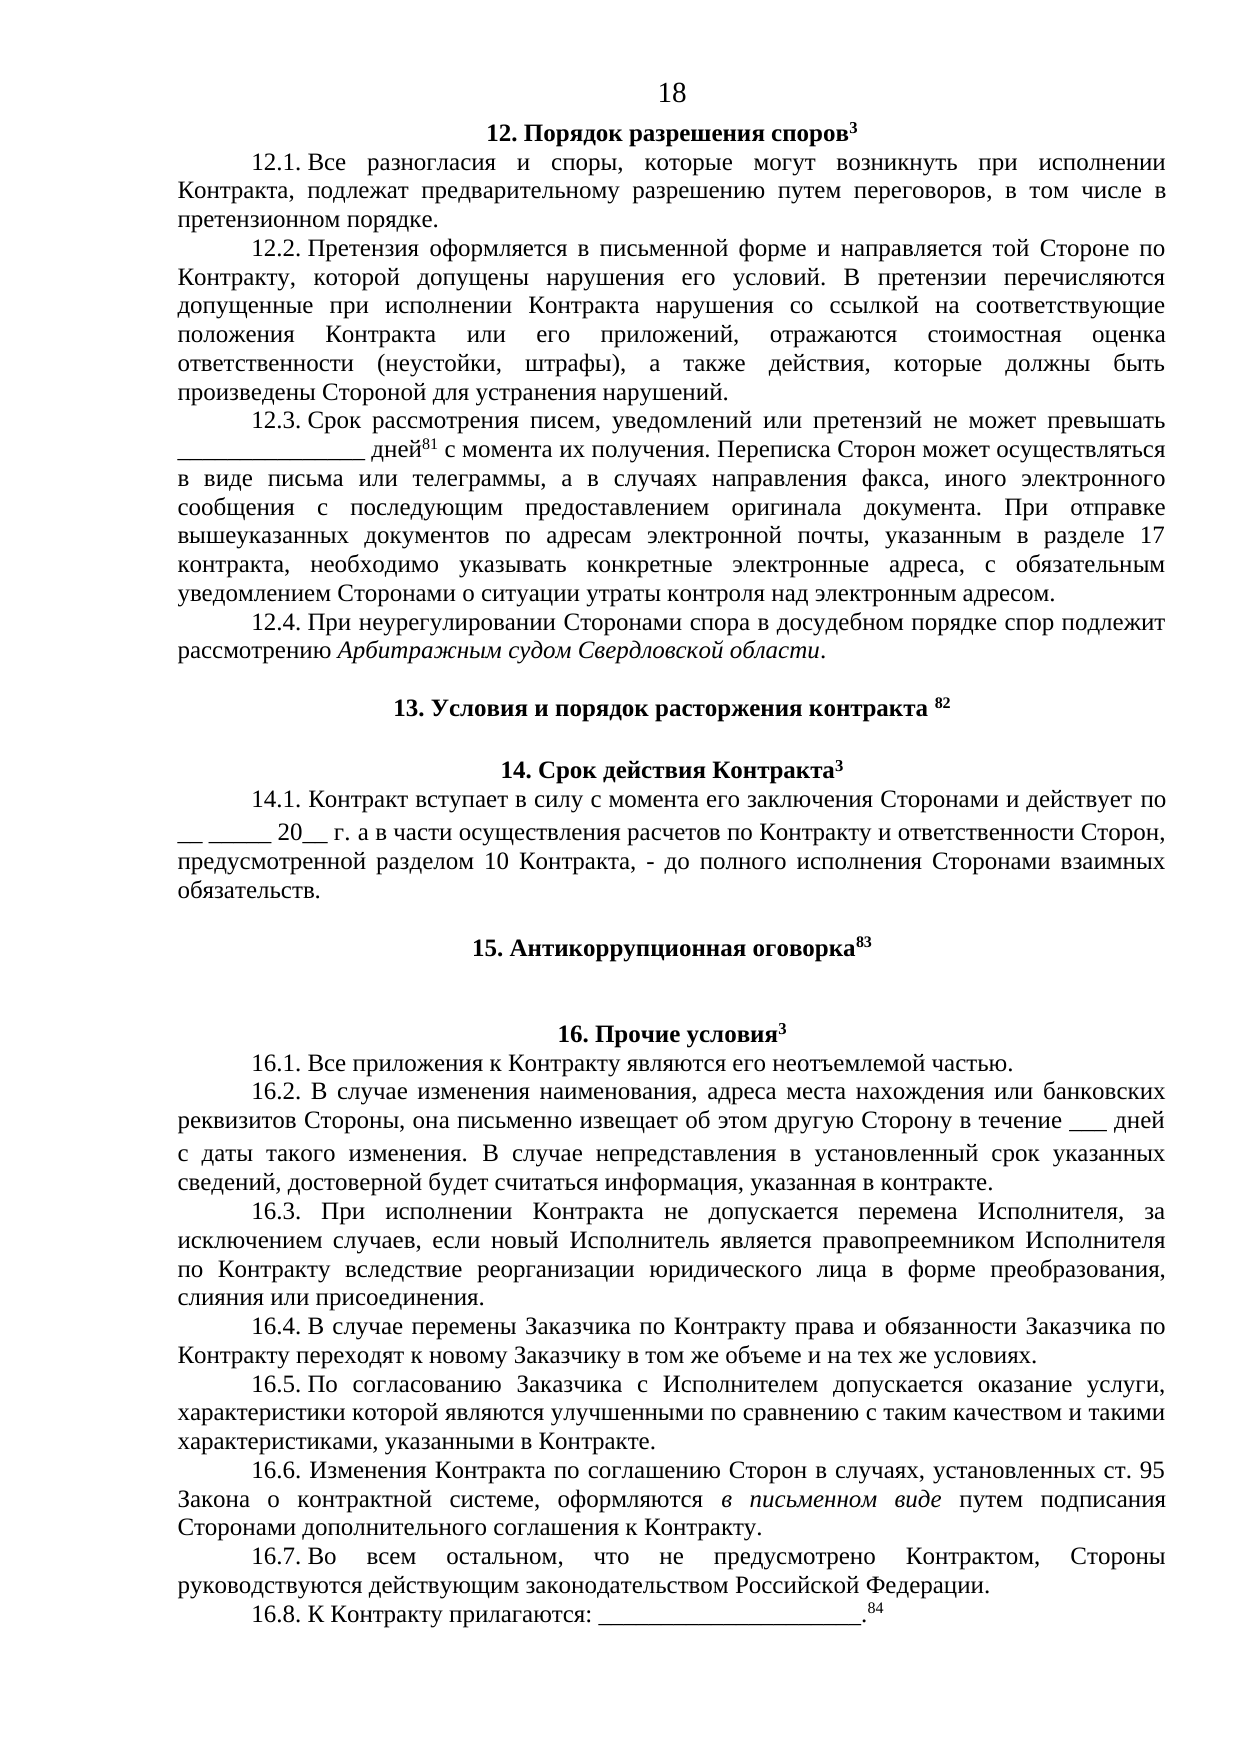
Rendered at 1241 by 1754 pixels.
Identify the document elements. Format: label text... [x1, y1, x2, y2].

text 12. Порядок разрешения споров3 [177, 118, 1166, 147]
text 16. Прочие условия3 [177, 1019, 1166, 1048]
text 16.6. Изменения Контракта по соглашению Сторон в случаях, установленных ст. 95 Закона о контрактной системе, оформляются в письменном виде путем подписания Сторонами дополнительного соглашения к Контракту. [177, 1455, 1166, 1541]
text 16.8. К Контракту прилагаются: _____________________. [177, 1599, 1166, 1627]
text 12.1. Все разногласия и споры, которые могут возникнуть при исполнении Контракта, подлежат предварительному разрешению путем переговоров, в том числе в претензионном порядке. [177, 147, 1166, 233]
text 12.3. Срок рассмотрения писем, уведомлений или претензий не может превышать _______________ дней с момента их получения. Переписка Сторон может осуществляться в виде письма или телеграммы, а в случаях направления факса, иного электронного сообщения с последующим предоставлением оригинала документа. При отправке вышеуказанных документов по адресам электронной почты, указанным в разделе 17 контракта, необходимо указывать конкретные электронные адреса, с обязательным уведомлением Сторонами о ситуации утраты контроля над электронным адресом. [177, 406, 1166, 607]
text 13. Условия и порядок расторжения контракта [177, 693, 1166, 722]
text 16.7. Во всем остальном, что не предусмотрено Контрактом, Стороны руководствуются действующим законодательством Российской Федерации. [177, 1541, 1166, 1599]
text 16.4. В случае перемены Заказчика по Контракту права и обязанности Заказчика по Контракту переходят к новому Заказчику в том же объеме и на тех же условиях. [177, 1311, 1166, 1369]
text 15. Антикоррупционная оговорка [177, 933, 1166, 961]
text 12.4. При неурегулировании Сторонами спора в досудебном порядке спор подлежит рассмотрению Арбитражным судом Свердловской области. [177, 607, 1166, 664]
text 16.3. При исполнении Контракта не допускается перемена Исполнителя, за исключением случаев, если новый Исполнитель является правопреемником Исполнителя по Контракту вследствие реорганизации юридического лица в форме преобразования, слияния или присоединения. [177, 1196, 1166, 1311]
text 12.2. Претензия оформляется в письменной форме и направляется той Стороне по Контракту, которой допущены нарушения его условий. В претензии перечисляются допущенные при исполнении Контракта нарушения со ссылкой на соответствующие положения Контракта или его приложений, отражаются стоимостная оценка ответственности (неустойки, штрафы), а также действия, которые должны быть произведены Стороной для устранения нарушений. [177, 233, 1166, 406]
text 16.5. По согласованию Заказчика с Исполнителем допускается оказание услуги, характеристики которой являются улучшенными по сравнению с таким качеством и такими характеристиками, указанными в Контракте. [177, 1369, 1166, 1455]
text 16.2. В случае изменения наименования, адреса места нахождения или банковских реквизитов Стороны, она письменно извещает об этом другую Сторону в течение ___ дней с даты такого изменения. В случае непредставления в установленный срок указанных сведений, достоверной будет считаться информация, указанная в контракте. [177, 1076, 1166, 1196]
text 14. Срок действия Контракта3 [177, 755, 1166, 784]
text 14.1. Контракт вступает в силу с момента его заключения Сторонами и действует по __ _____ 20__ г. а в части осуществления расчетов по Контракту и ответственности Сторон, предусмотренной разделом 10 Контракта, - до полного исполнения Сторонами взаимных обязательств. [177, 784, 1166, 904]
text 16.1. Все приложения к Контракту являются его неотъемлемой частью. [177, 1048, 1166, 1076]
